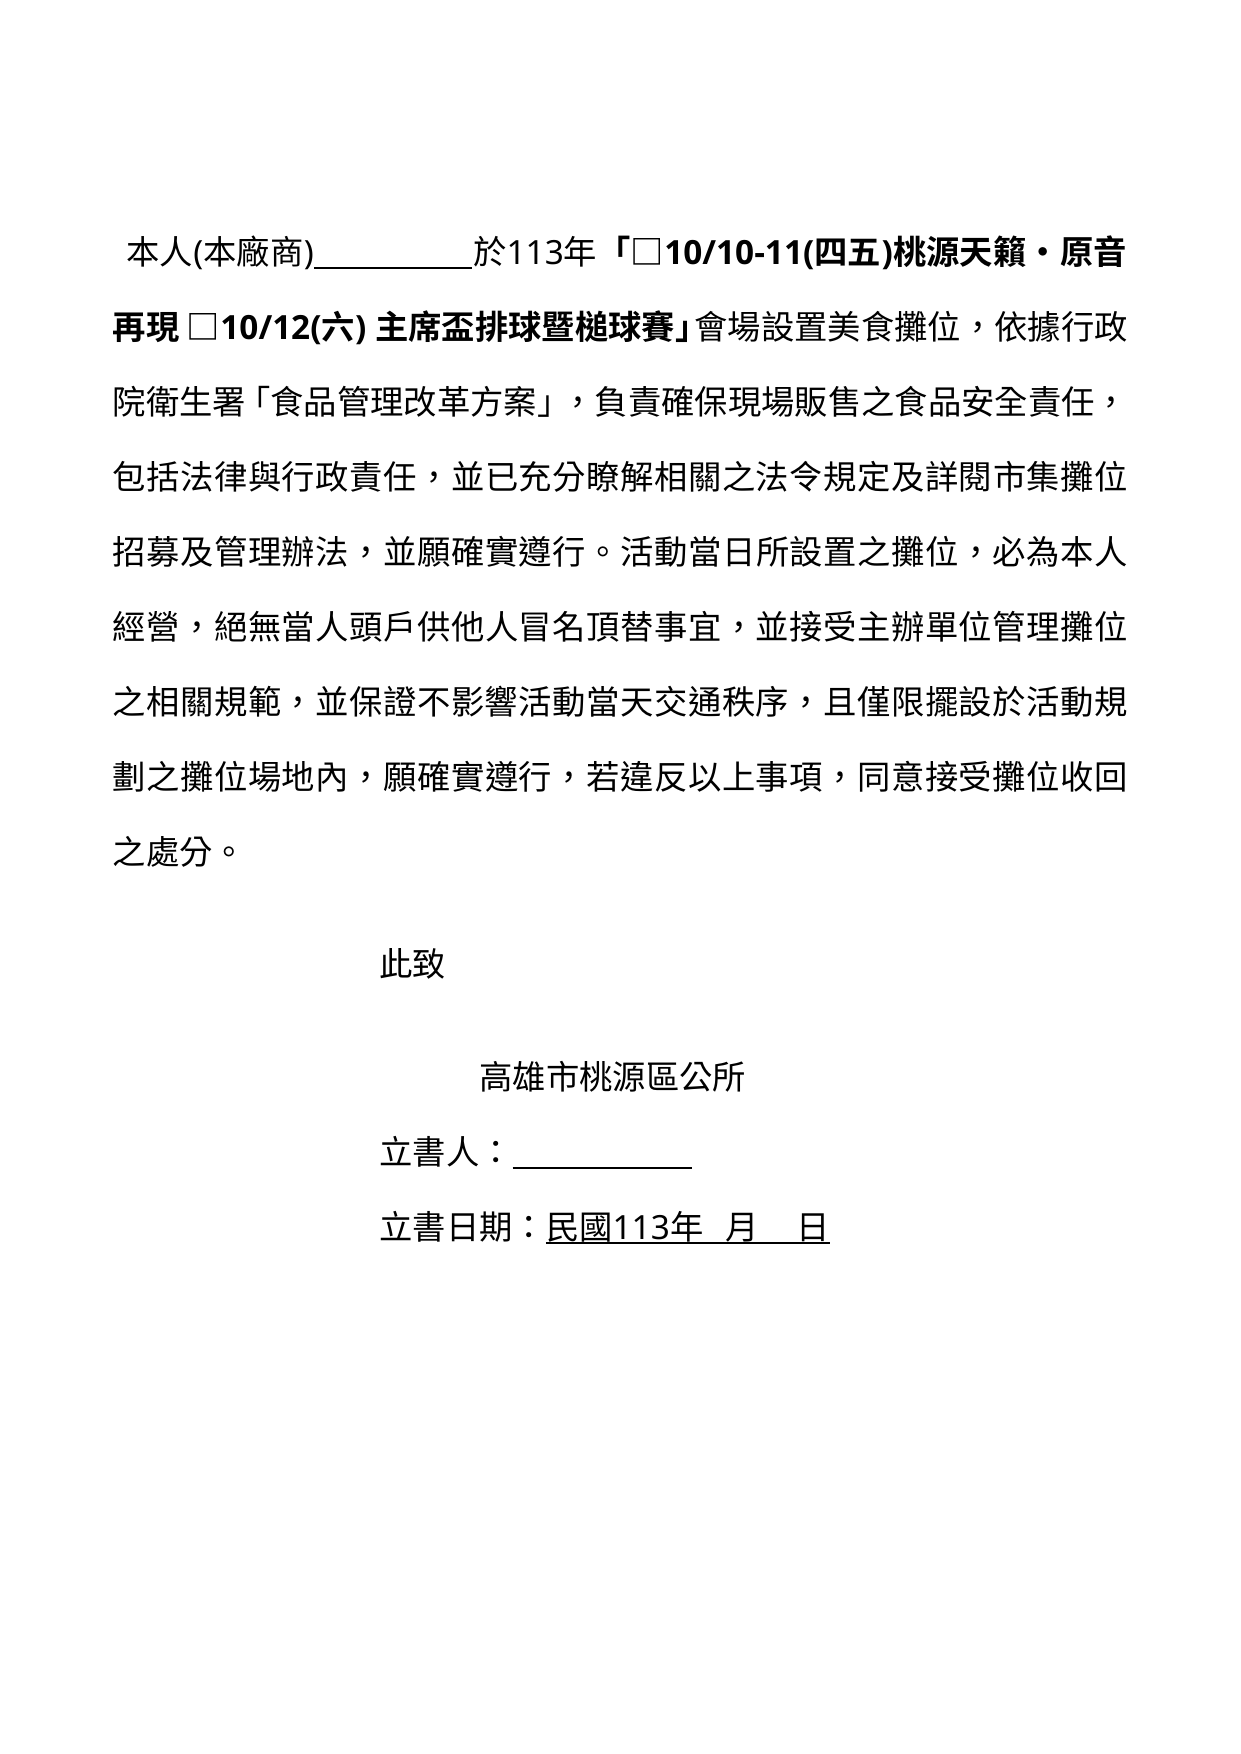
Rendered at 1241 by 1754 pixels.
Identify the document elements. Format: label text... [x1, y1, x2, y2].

text 高雄市桃源區公所 [112, 1037, 1128, 1112]
text 本人(本廠商) 於113年「□10/10-11(四五)桃源天籟‧原音再現 □10/12(六) 主席盃排球暨槌球賽」會場設置美食攤位，依據行政院衛生署「食品管理改革方案」，負責確保現場販售之食品安全責任，包括法律與行政責任，並已充分瞭解相關之法令規定及詳閱市集攤位招募及管理辦法，並願確實遵行。活動當日所設置之攤位，必為本人經營，絕無當人頭戶供他人冒名頂替事宜，並接受主辦單位管理攤位之相關規範，並保證不影響活動當天交通秩序，且僅限擺設於活動規劃之攤位場地內，願確實遵行，若違反以上事項，同意接受攤位收回之處分。 [112, 212, 1128, 887]
text 立書人： [112, 1112, 1128, 1187]
text 立書日期：民國113年 月 日 [112, 1187, 1128, 1262]
text 此致 [112, 925, 1128, 1000]
